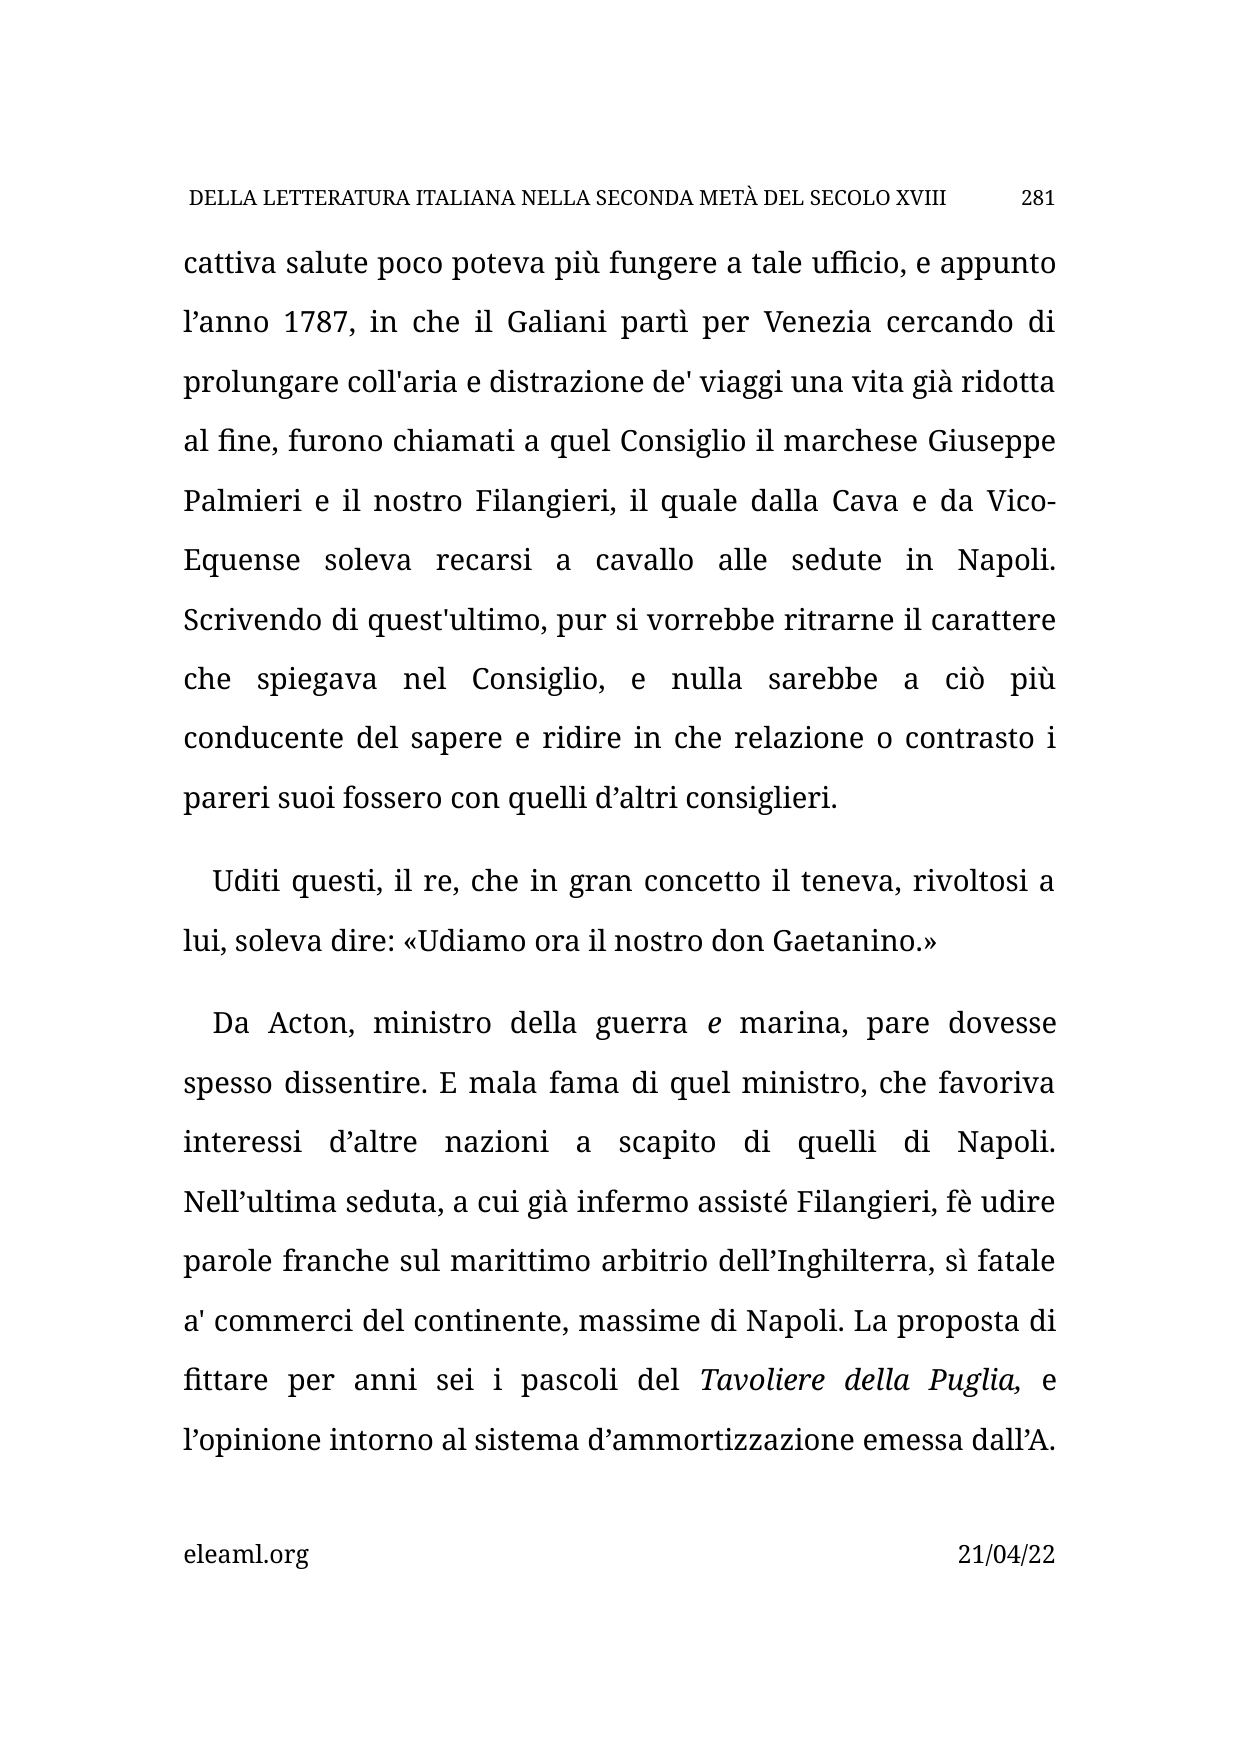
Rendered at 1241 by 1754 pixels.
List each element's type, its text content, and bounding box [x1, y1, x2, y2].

text cattiva salute poco poteva più fungere a tale ufficio, e appunto l’anno 1787, in che il Galiani partì per Venezia cercando di prolungare coll'aria e distrazione de' viaggi una vita già ridotta al fine, furono chiamati a quel Consiglio il marchese Giuseppe Palmieri e il nostro Filangieri, il quale dalla Cava e da Vico-Equense soleva recarsi a cavallo alle sedute in Napoli. Scrivendo di quest'ultimo, pur si vorrebbe ritrarne il carattere che spiegava nel Consiglio, e nulla sarebbe a ciò più conducente del sapere e ridire in che relazione o contrasto i pareri suoi fossero con quelli d’altri consiglieri. [183, 242, 1057, 817]
text Da Acton, ministro della guerra e marina, pare dovesse spesso dissentire. E mala fama di quel ministro, che favoriva interessi d’altre nazioni a scapito di quelli di Napoli. Nell’ultima seduta, a cui già infermo assisté Filangieri, fè udire parole franche sul marittimo arbitrio dell’Inghilterra, sì fatale a' commerci del continente, massime di Napoli. La proposta di fittare per anni sei i pascoli del Tavoliere della Puglia, e l’opinione intorno al sistema d’ammortizzazione emessa dall’A. [183, 1003, 1057, 1459]
text Uditi questi, il re, che in gran concetto il teneva, rivoltosi a lui, soleva dire: «Udiamo ora il nostro don Gaetanino.» [183, 860, 1057, 959]
